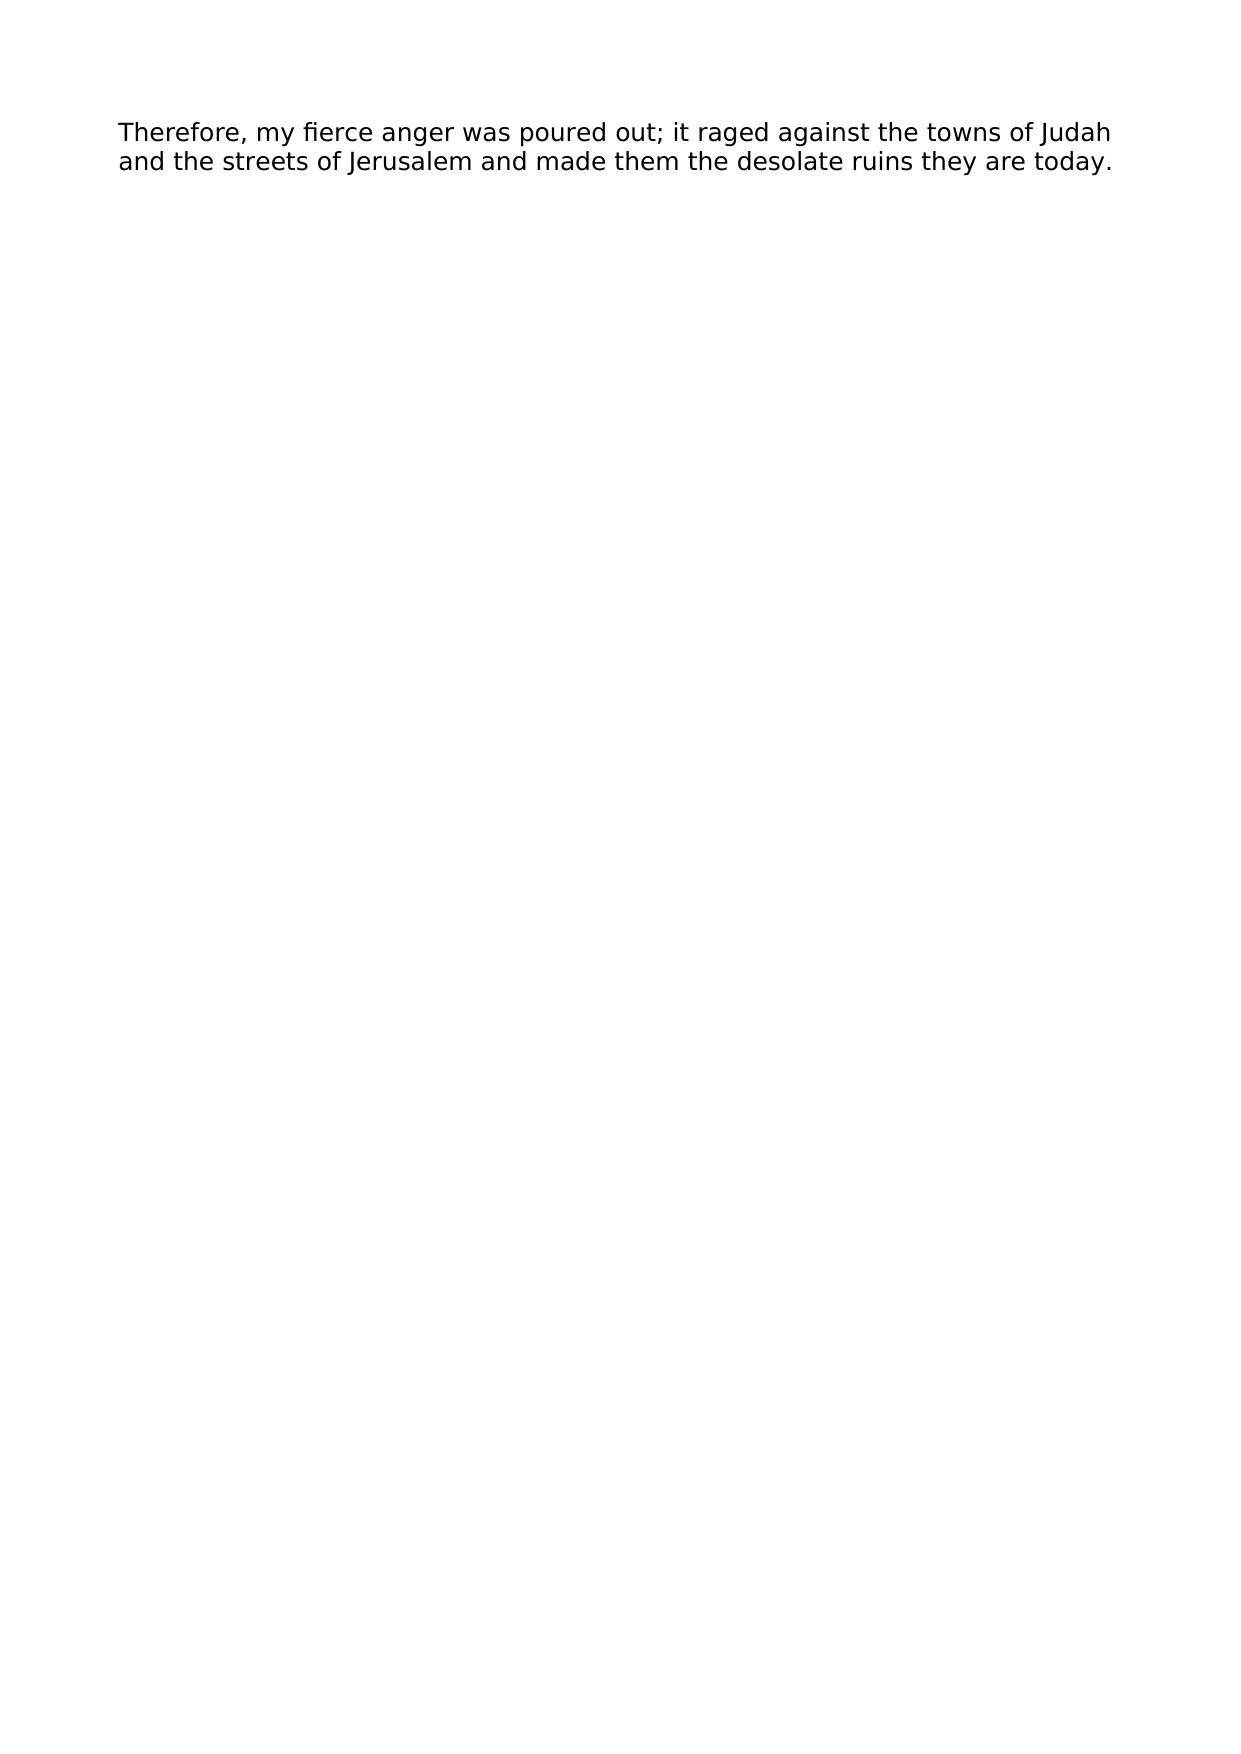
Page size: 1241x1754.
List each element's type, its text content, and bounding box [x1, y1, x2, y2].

text Therefore, my fierce anger was poured out; it raged against the towns of Judah and the streets of Jerusalem and made them the desolate ruins they are today. [118, 118, 1122, 176]
